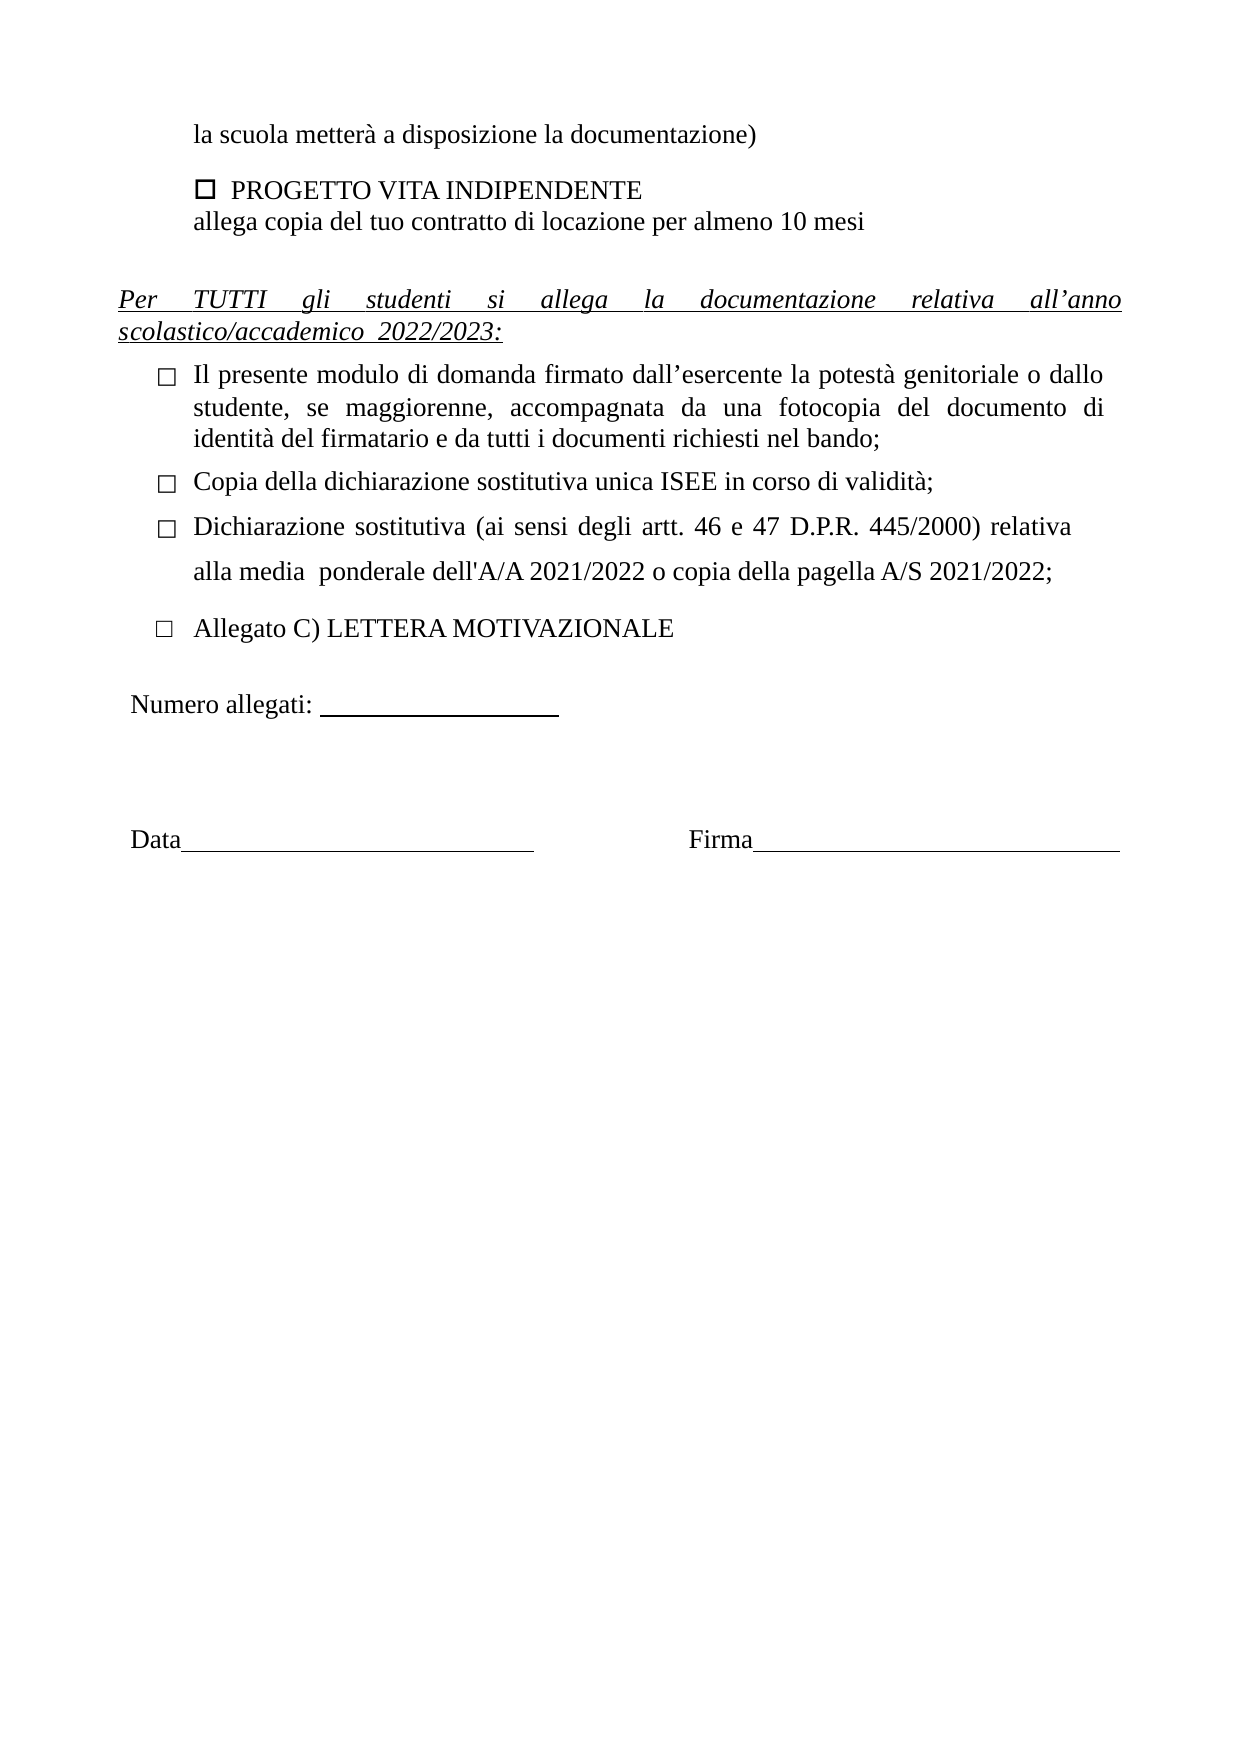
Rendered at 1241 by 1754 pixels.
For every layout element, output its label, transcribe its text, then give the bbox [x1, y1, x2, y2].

text Numero allegati: [130, 688, 1122, 719]
list la scuola metterà a disposizione la documentazione) [193, 118, 1122, 149]
text Data Firma [130, 823, 1122, 855]
text scolastico/accademico 2022/2023: [118, 312, 1122, 346]
list Copia della dichiarazione sostitutiva unica ISEE in corso di validità; [156, 465, 1122, 497]
list Il presente modulo di domanda firmato dall’esercente la potestà genitoriale o dallo studente, se maggiorenne, accompagnata da una fotocopia del documento di identità del firmatario e da tutti i documenti richiesti nel bando; [156, 358, 1105, 453]
list Allegato C) LETTERA MOTIVAZIONALE [156, 612, 1072, 643]
text Per TUTTI gli studenti si allega la documentazione relativa all’anno [118, 284, 1122, 311]
list Dichiarazione sostitutiva (ai sensi degli artt. 46 e 47 D.P.R. 445/2000) relativa alla media ponderale dell'A/A 2021/2022 o copia della pagella A/S 2021/2022; [156, 510, 1072, 586]
list PROGETTO VITA INDIPENDENTE [193, 174, 1122, 206]
text allega copia del tuo contratto di locazione per almeno 10 mesi [193, 206, 1122, 237]
